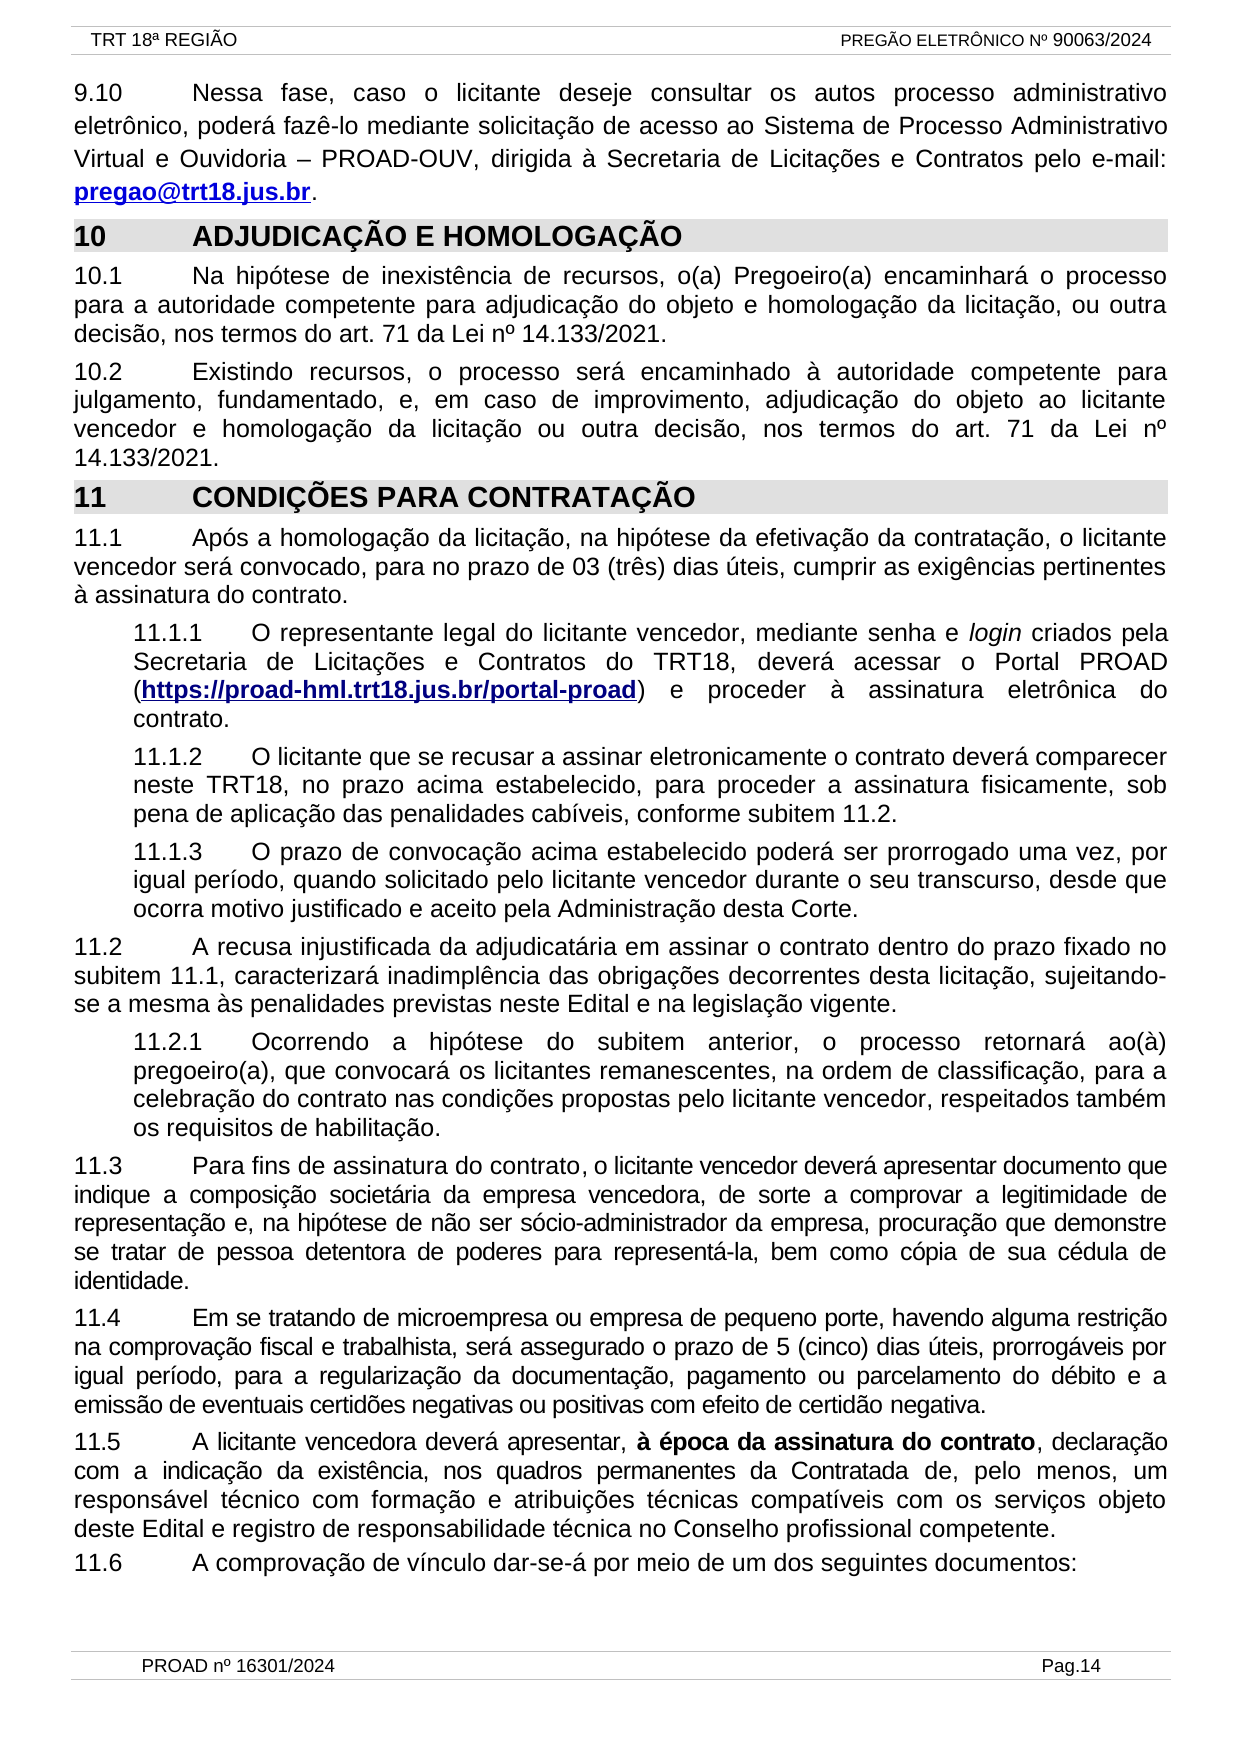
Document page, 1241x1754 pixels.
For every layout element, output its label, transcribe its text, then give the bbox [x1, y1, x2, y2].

text 11.4 Em se tratando de microempresa ou empresa de pequeno porte, havendo alguma restrição na comprovação fiscal e trabalhista, será assegurado o prazo de 5 (cinco) dias úteis, prorrogáveis por igual período, para a regularização da documentação, pagamento ou parcelamento do débito e a emissão de eventuais certidões negativas ou positivas com efeito de certidão negativa. [74, 1303, 1168, 1418]
text 11.1.1 O representante legal do licitante vencedor, mediante senha e login criados pela Secretaria de Licitações e Contratos do TRT18, deverá acessar o Portal PROAD (https://proad-hml.trt18.jus.br/portal-proad) e proceder à assinatura eletrônica do contrato. [133, 618, 1168, 733]
text 11.6 A comprovação de vínculo dar-se-á por meio de um dos seguintes documentos: [74, 1548, 1168, 1577]
text 11.5 A licitante vencedora deverá apresentar, à época da assinatura do contrato, declaração com a indicação da existência, nos quadros permanentes da Contratada de, pelo menos, um responsável técnico com formação e atribuições técnicas compatíveis com os serviços objeto deste Edital e registro de responsabilidade técnica no Conselho profissional competente. [74, 1427, 1168, 1542]
text 11.1.3 O prazo de convocação acima estabelecido poderá ser prorrogado uma vez, por igual período, quando solicitado pelo licitante vencedor durante o seu transcurso, desde que ocorra motivo justificado e aceito pela Administração desta Corte. [133, 837, 1168, 923]
text 11.3 Para fins de assinatura do contrato, o licitante vencedor deverá apresentar documento que indique a composição societária da empresa vencedora, de sorte a comprovar a legitimidade de representação e, na hipótese de não ser sócio-administrador da empresa, procuração que demonstre se tratar de pessoa detentora de poderes para representá-la, bem como cópia de sua cédula de identidade. [74, 1151, 1168, 1294]
text 10 ADJUDICAÇÃO E HOMOLOGAÇÃO [74, 219, 1168, 252]
text 11.1 Após a homologação da licitação, na hipótese da efetivação da contratação, o licitante vencedor será convocado, para no prazo de 03 (três) dias úteis, cumprir as exigências pertinentes à assinatura do contrato. [74, 523, 1168, 609]
text 11 CONDIÇÕES PARA CONTRATAÇÃO [74, 480, 1168, 514]
text 9.10 Nessa fase, caso o licitante deseje consultar os autos processo administrativo eletrônico, poderá fazê-lo mediante solicitação de acesso ao Sistema de Processo Administrativo Virtual e Ouvidoria – PROAD-OUV, dirigida à Secretaria de Licitações e Contratos pelo e-mail: pregao@trt18.jus.br. [74, 78, 1168, 206]
text 10.2 Existindo recursos, o processo será encaminhado à autoridade competente para julgamento, fundamentado, e, em caso de improvimento, adjudicação do objeto ao licitante vencedor e homologação da licitação ou outra decisão, nos termos do art. 71 da Lei nº 14.133/2021. [74, 356, 1168, 471]
text 11.2 A recusa injustificada da adjudicatária em assinar o contrato dentro do prazo fixado no subitem 11.1, caracterizará inadimplência das obrigações decorrentes desta licitação, sujeitando-se a mesma às penalidades previstas neste Edital e na legislação vigente. [74, 932, 1168, 1018]
text 11.1.2 O licitante que se recusar a assinar eletronicamente o contrato deverá comparecer neste TRT18, no prazo acima estabelecido, para proceder a assinatura fisicamente, sob pena de aplicação das penalidades cabíveis, conforme subitem 11.2. [133, 742, 1168, 828]
text 11.2.1 Ocorrendo a hipótese do subitem anterior, o processo retornará ao(à) pregoeiro(a), que convocará os licitantes remanescentes, na ordem de classificação, para a celebração do contrato nas condições propostas pelo licitante vencedor, respeitados também os requisitos de habilitação. [133, 1027, 1168, 1142]
text 10.1 Na hipótese de inexistência de recursos, o(a) Pregoeiro(a) encaminhará o processo para a autoridade competente para adjudicação do objeto e homologação da licitação, ou outra decisão, nos termos do art. 71 da Lei nº 14.133/2021. [74, 261, 1168, 348]
